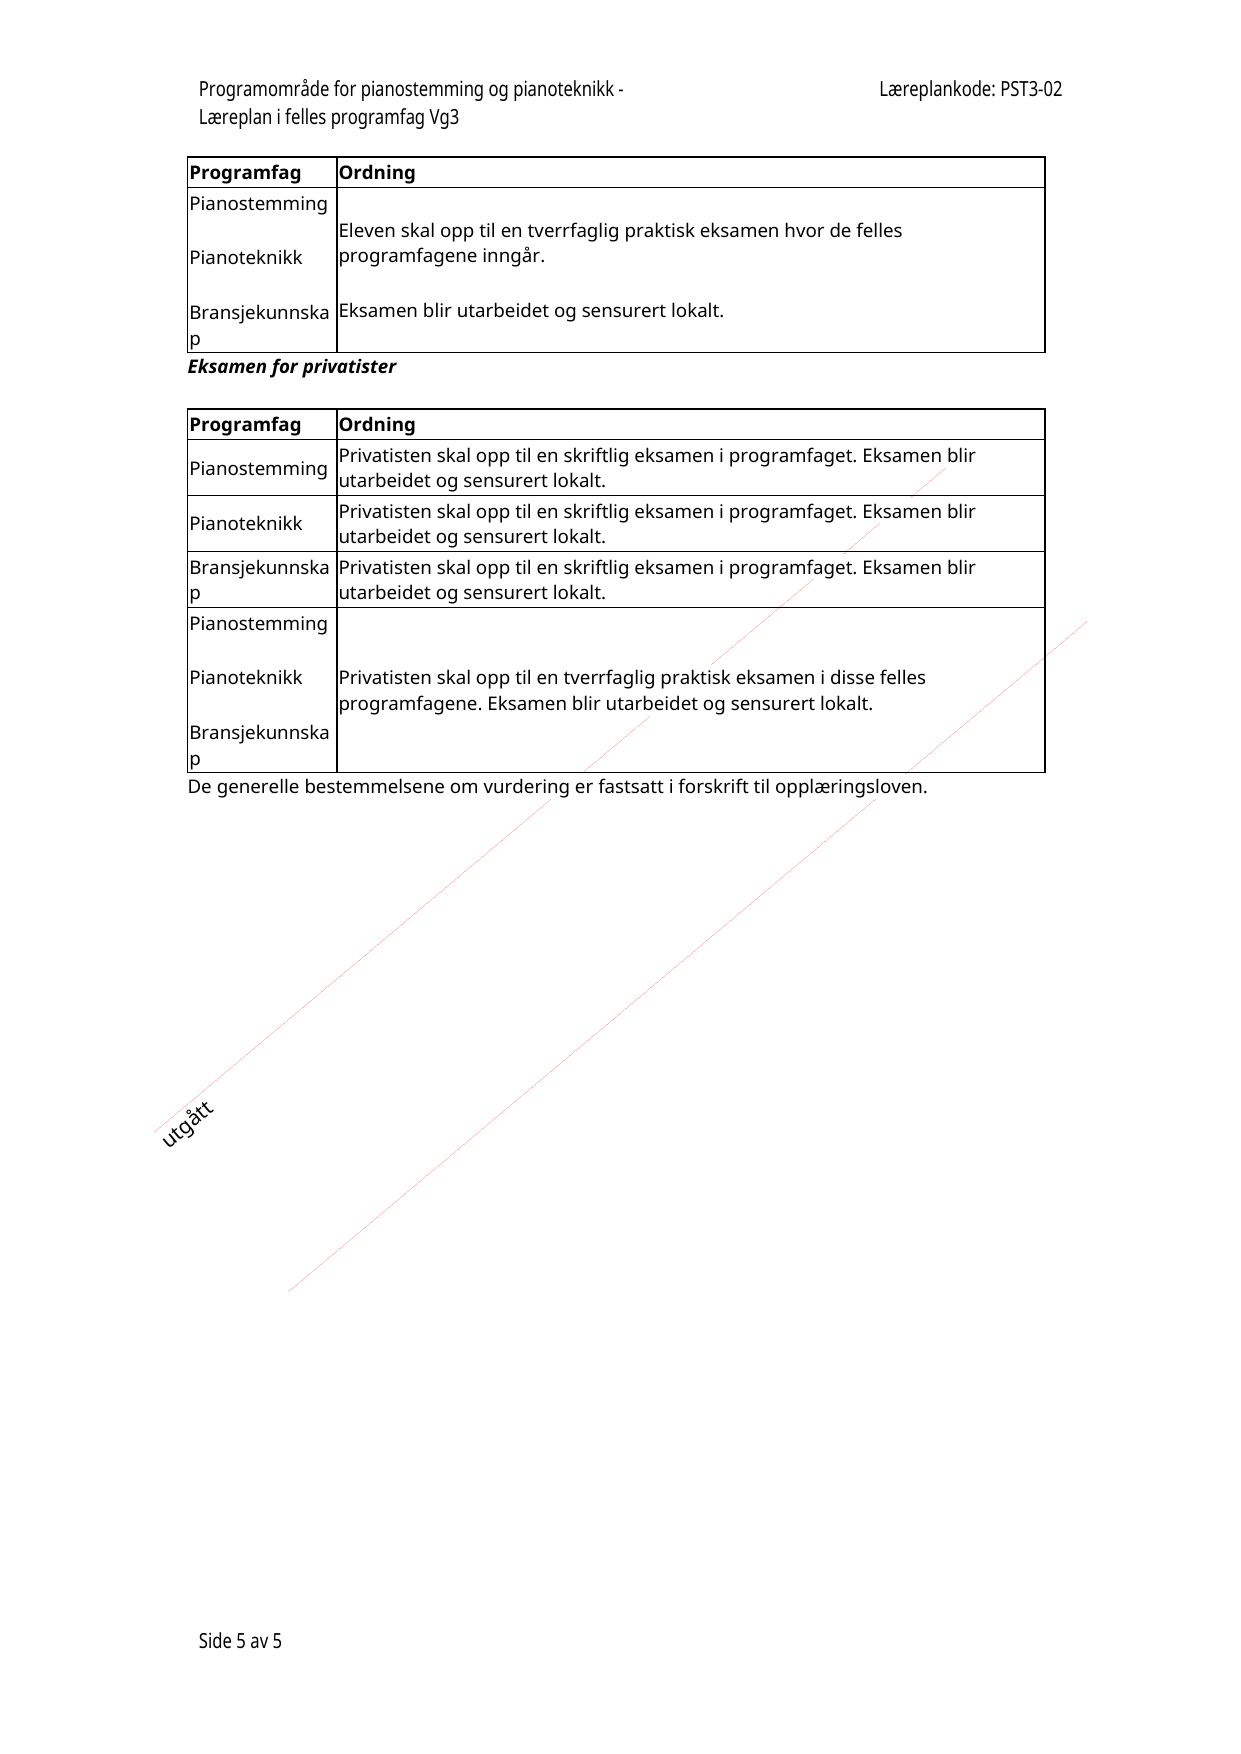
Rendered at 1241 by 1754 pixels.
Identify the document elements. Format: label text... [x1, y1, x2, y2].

table_cell Pianoteknikk [188, 496, 336, 551]
text Eksamen for privatister [403, 354, 1053, 379]
table_cell Privatisten skal opp til en tverrfaglig praktisk eksamen i disse felles programfagene. Eksamen blir utarbeidet og sensurert lokalt. [338, 608, 777, 664]
table_cell Pianostemming [188, 440, 336, 495]
table_cell Privatisten skal opp til en tverrfaglig praktisk eksamen i disse felles programfagene. Eksamen blir utarbeidet og sensurert lokalt. [585, 716, 972, 772]
table_cell Privatisten skal opp til en tverrfaglig praktisk eksamen i disse felles programfagene. Eksamen blir utarbeidet og sensurert lokalt. [909, 659, 1044, 772]
table_cell Privatisten skal opp til en tverrfaglig praktisk eksamen i disse felles programfagene. Eksamen blir utarbeidet og sensurert lokalt. [338, 716, 648, 772]
table_cell Privatisten skal opp til en tverrfaglig praktisk eksamen i disse felles programfagene. Eksamen blir utarbeidet og sensurert lokalt. [714, 608, 1044, 664]
text De generelle bestemmelsene om vurdering er fastsatt i forskrift til opplæringsloven. [928, 774, 1053, 799]
table_cell Eleven skal opp til en tverrfaglig praktisk eksamen hvor de felles programfagene inngår. Eksamen blir utarbeidet og sensurert lokalt. [338, 188, 1044, 352]
